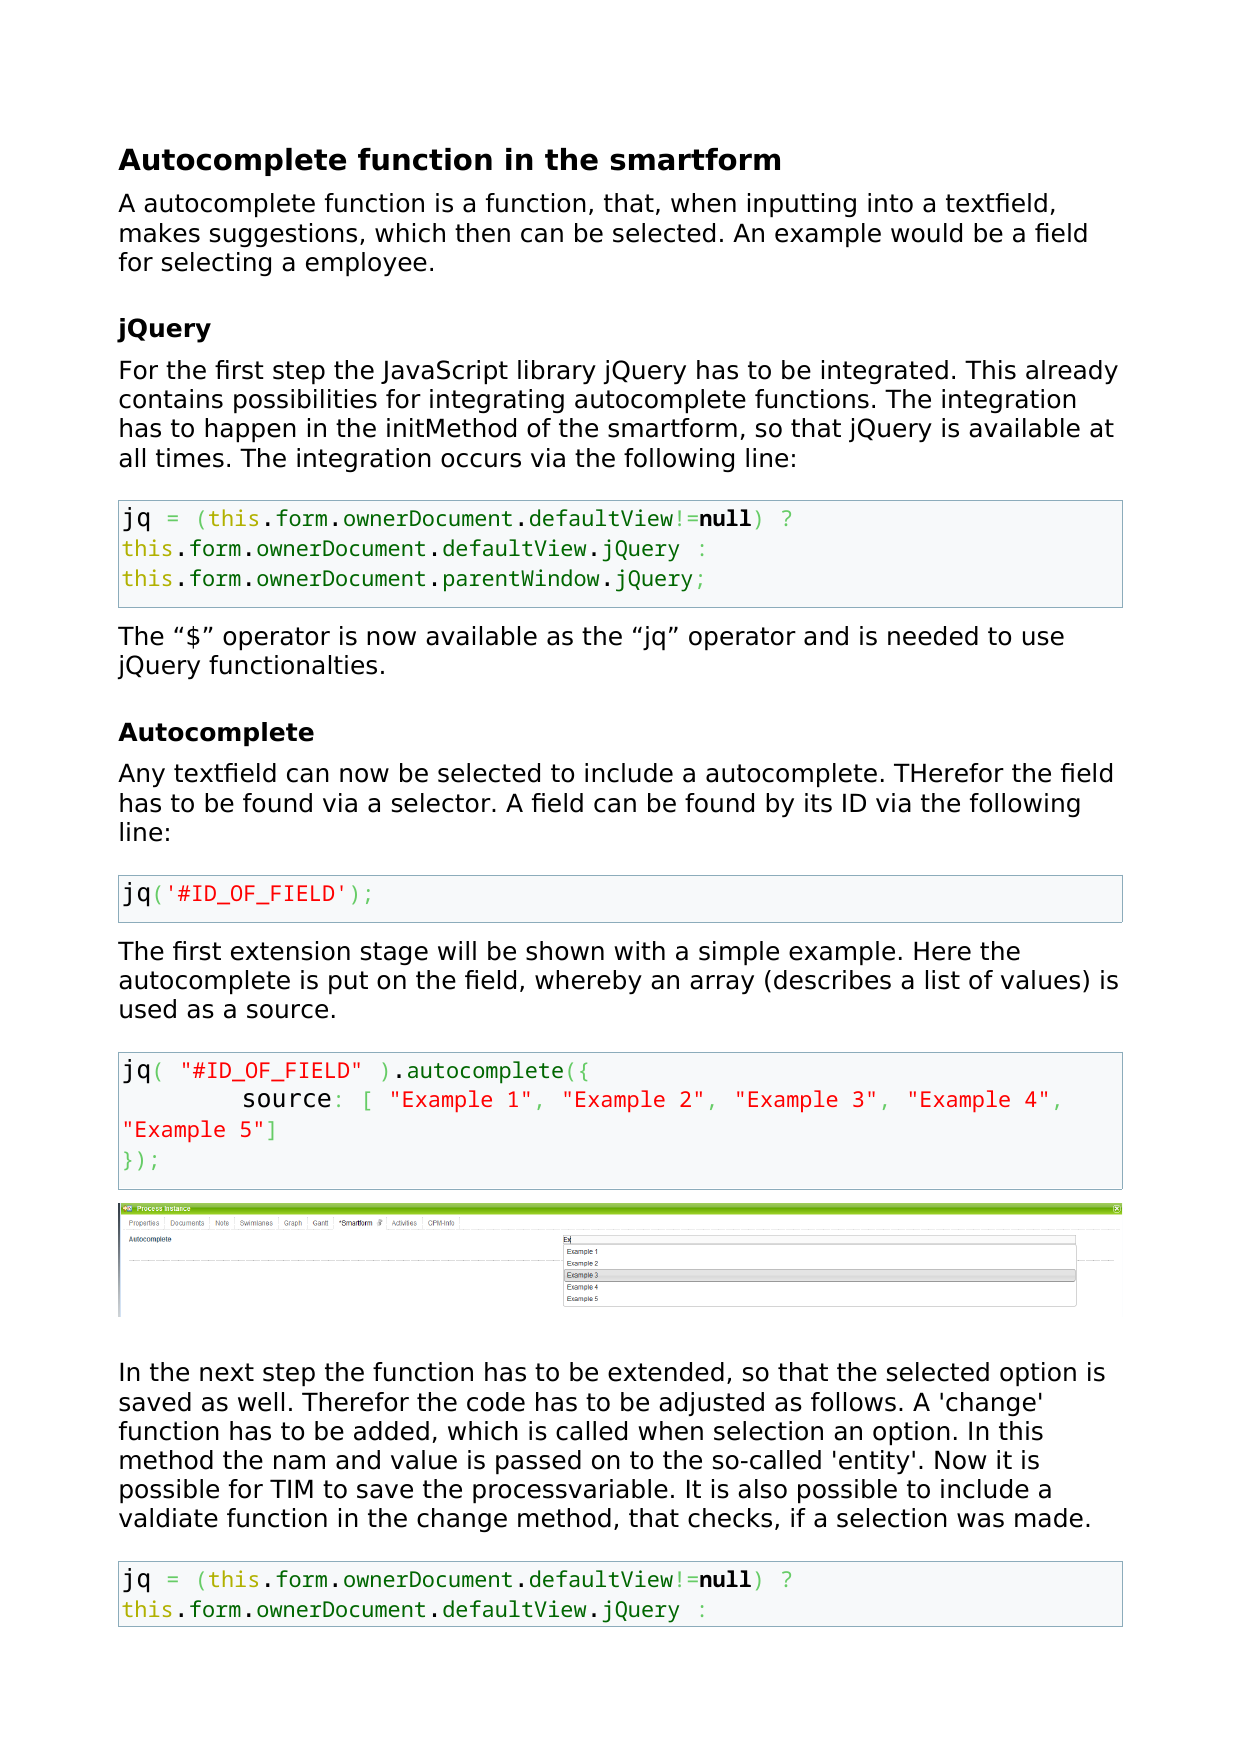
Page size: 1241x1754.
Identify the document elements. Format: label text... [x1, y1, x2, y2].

text A autocomplete function is a function, that, when inputting into a textfield, makes suggestions, which then can be selected. An example would be a field for selecting a employee. [118, 189, 1122, 277]
text The “$” operator is now available as the “jq” operator and is needed to use jQuery functionalties. [118, 622, 1122, 681]
subtitle jQuery [118, 314, 1122, 344]
picture [118, 1203, 1123, 1317]
table_header jq('#ID_OF_FIELD'); [119, 876, 1122, 922]
table_header jq = (this.form.ownerDocument.defaultView!=null) ? this.form.ownerDocument.defaultView.jQuery : this.form.ownerDocument.parentWindow.jQuery; [119, 501, 1122, 607]
text For the first step the JavaScript library jQuery has to be integrated. This already contains possibilities for integrating autocomplete functions. The integration has to happen in the initMethod of the smartform, so that jQuery is available at all times. The integration occurs via the following line: [118, 356, 1122, 473]
text The first extension stage will be shown with a simple example. Here the autocomplete is put on the field, whereby an array (describes a list of values) is used as a source. [118, 937, 1122, 1024]
subtitle Autocomplete function in the smartform [118, 143, 1122, 177]
text Any textfield can now be selected to include a autocomplete. THerefor the field has to be found via a selector. A field can be found by its ID via the following line: [118, 760, 1122, 847]
table_header jq = (this.form.ownerDocument.defaultView!=null) ? this.form.ownerDocument.defaultView.jQuery : [119, 1562, 1122, 1626]
table_header jq( "#ID_OF_FIELD" ).autocomplete({ source: [ "Example 1", "Example 2", "Example 3", "Example 4", "Example 5"] }); [119, 1053, 1122, 1188]
text In the next step the function has to be extended, so that the selected option is saved as well. Therefor the code has to be adjusted as follows. A 'change' function has to be added, which is called when selection an option. In this method the nam and value is passed on to the so-called 'entity'. Now it is possible for TIM to save the processvariable. It is also possible to include a valdiate function in the change method, that checks, if a selection was made. [118, 1358, 1122, 1533]
subtitle Autocomplete [118, 718, 1122, 747]
